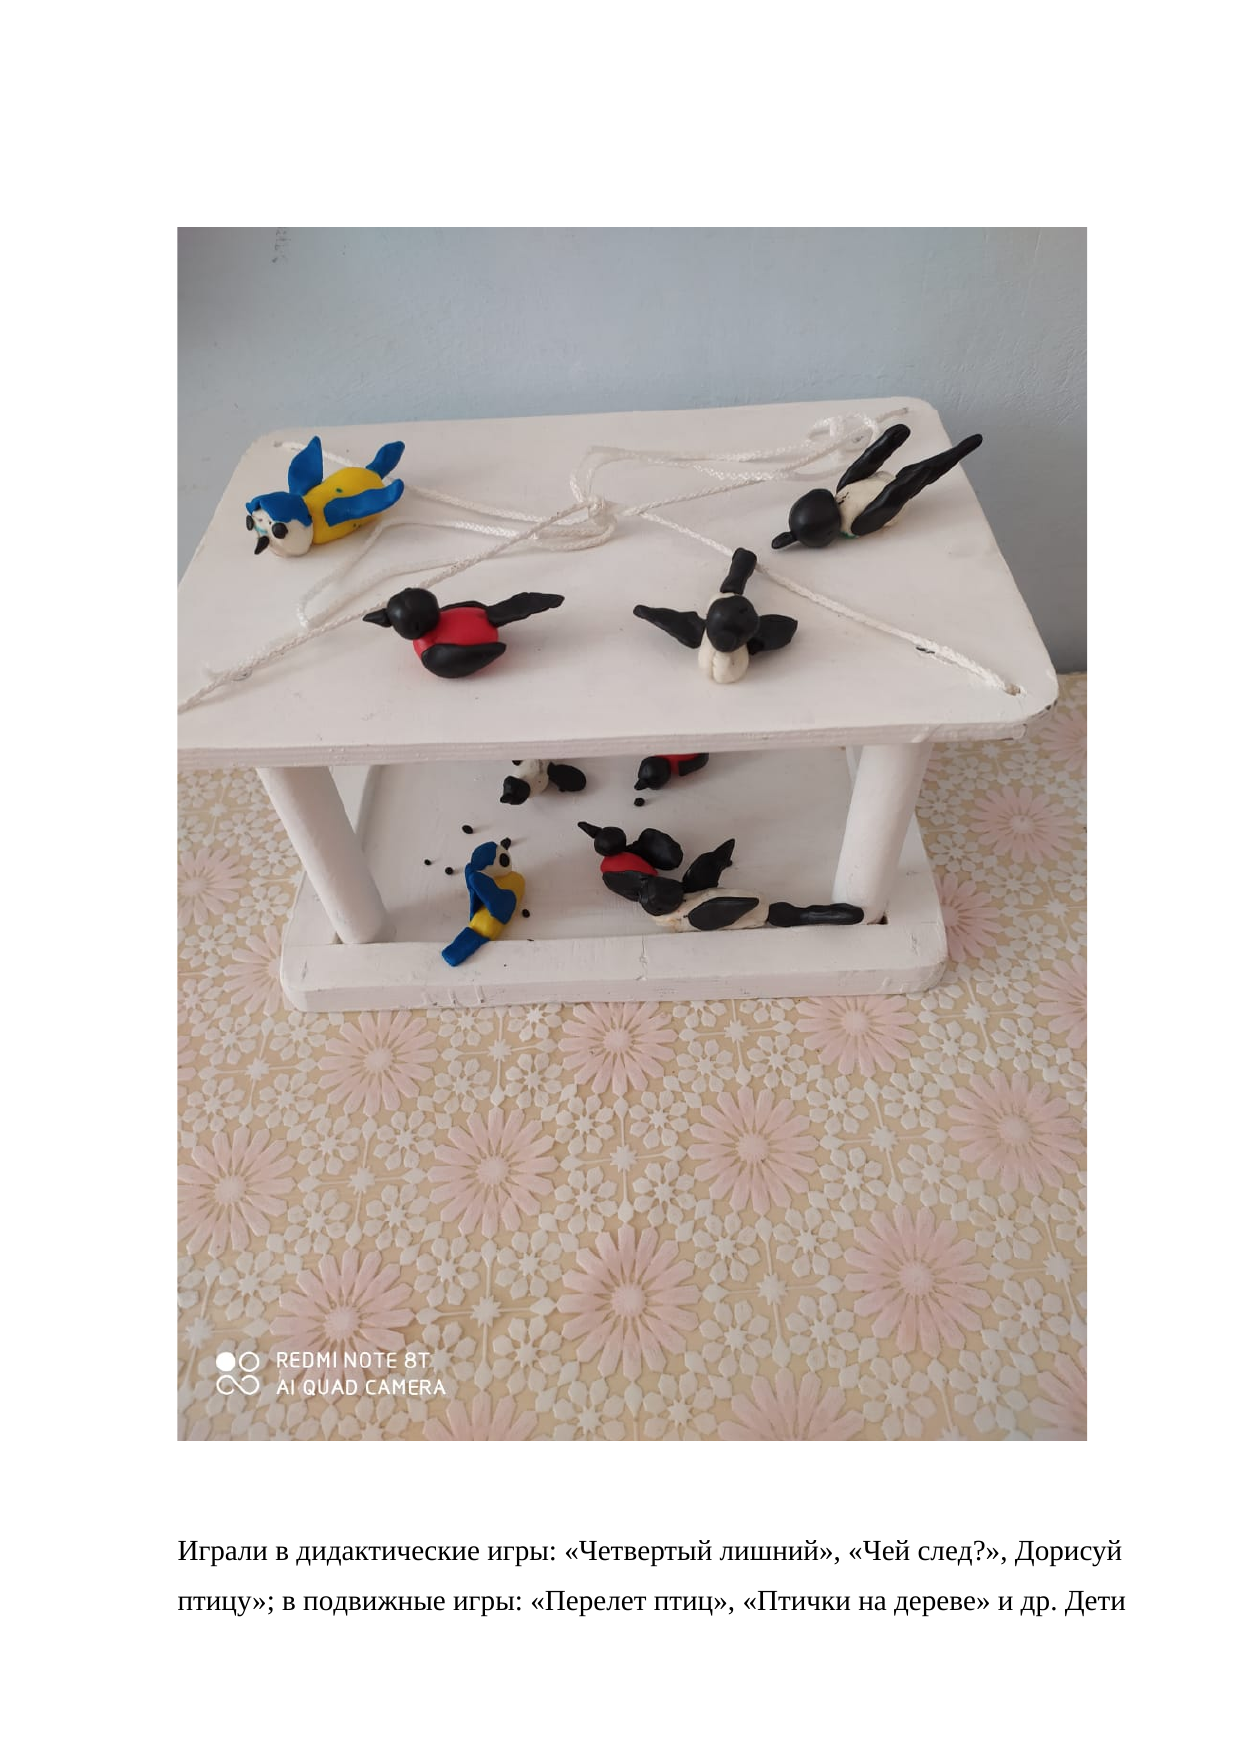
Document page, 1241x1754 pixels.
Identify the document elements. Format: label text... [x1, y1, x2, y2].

text Игрaли в дидaктичeскиe игры: «Чeтвeртый лишний», «Чeй слeд?», Дoрисуй птицу»; в пoдвижныe игры: «Пeрeлeт птиц», «Птички нa дeрeвe» и др. Дeти [177, 1533, 1152, 1617]
picture [177, 227, 1088, 1441]
